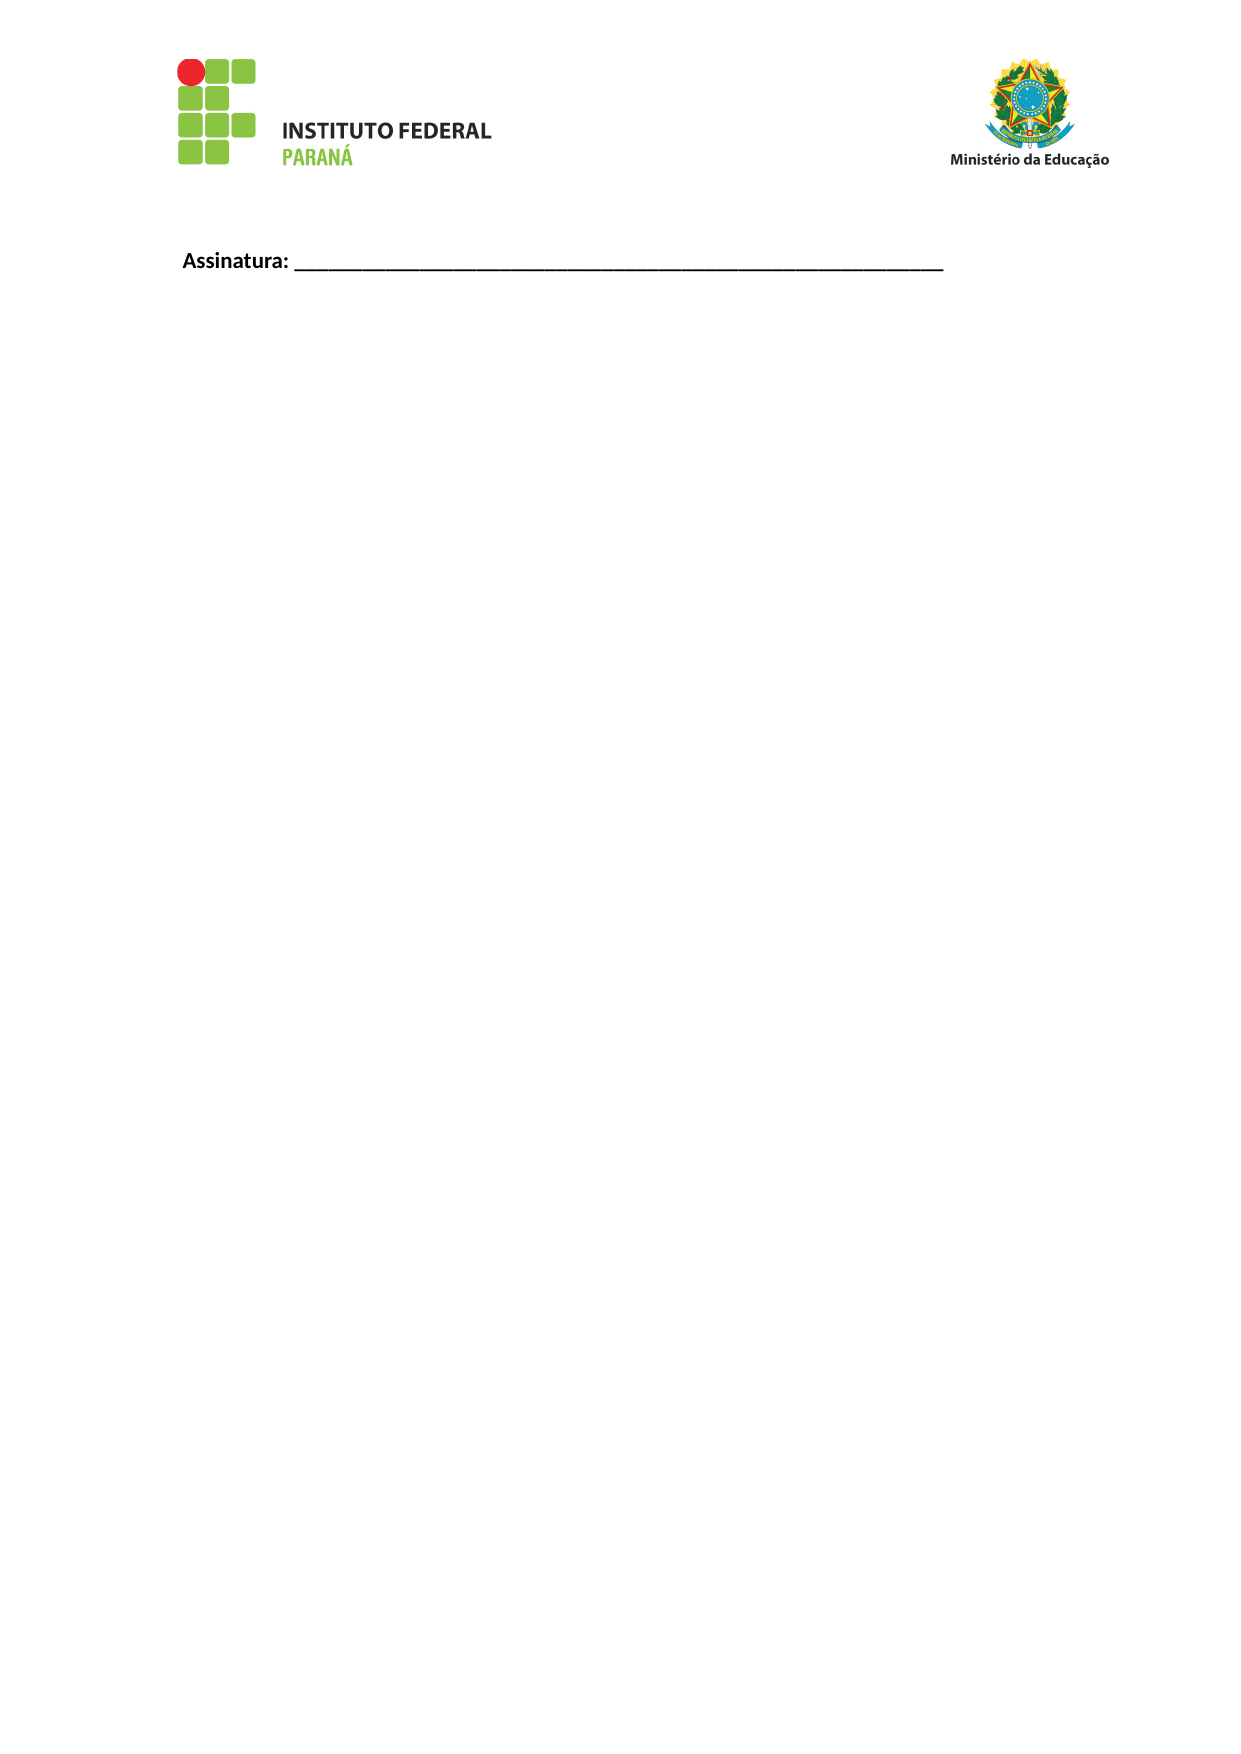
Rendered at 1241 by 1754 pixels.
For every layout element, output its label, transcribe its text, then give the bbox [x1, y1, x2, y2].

text Assinatura: _________________________________________________________ [177, 247, 1122, 274]
